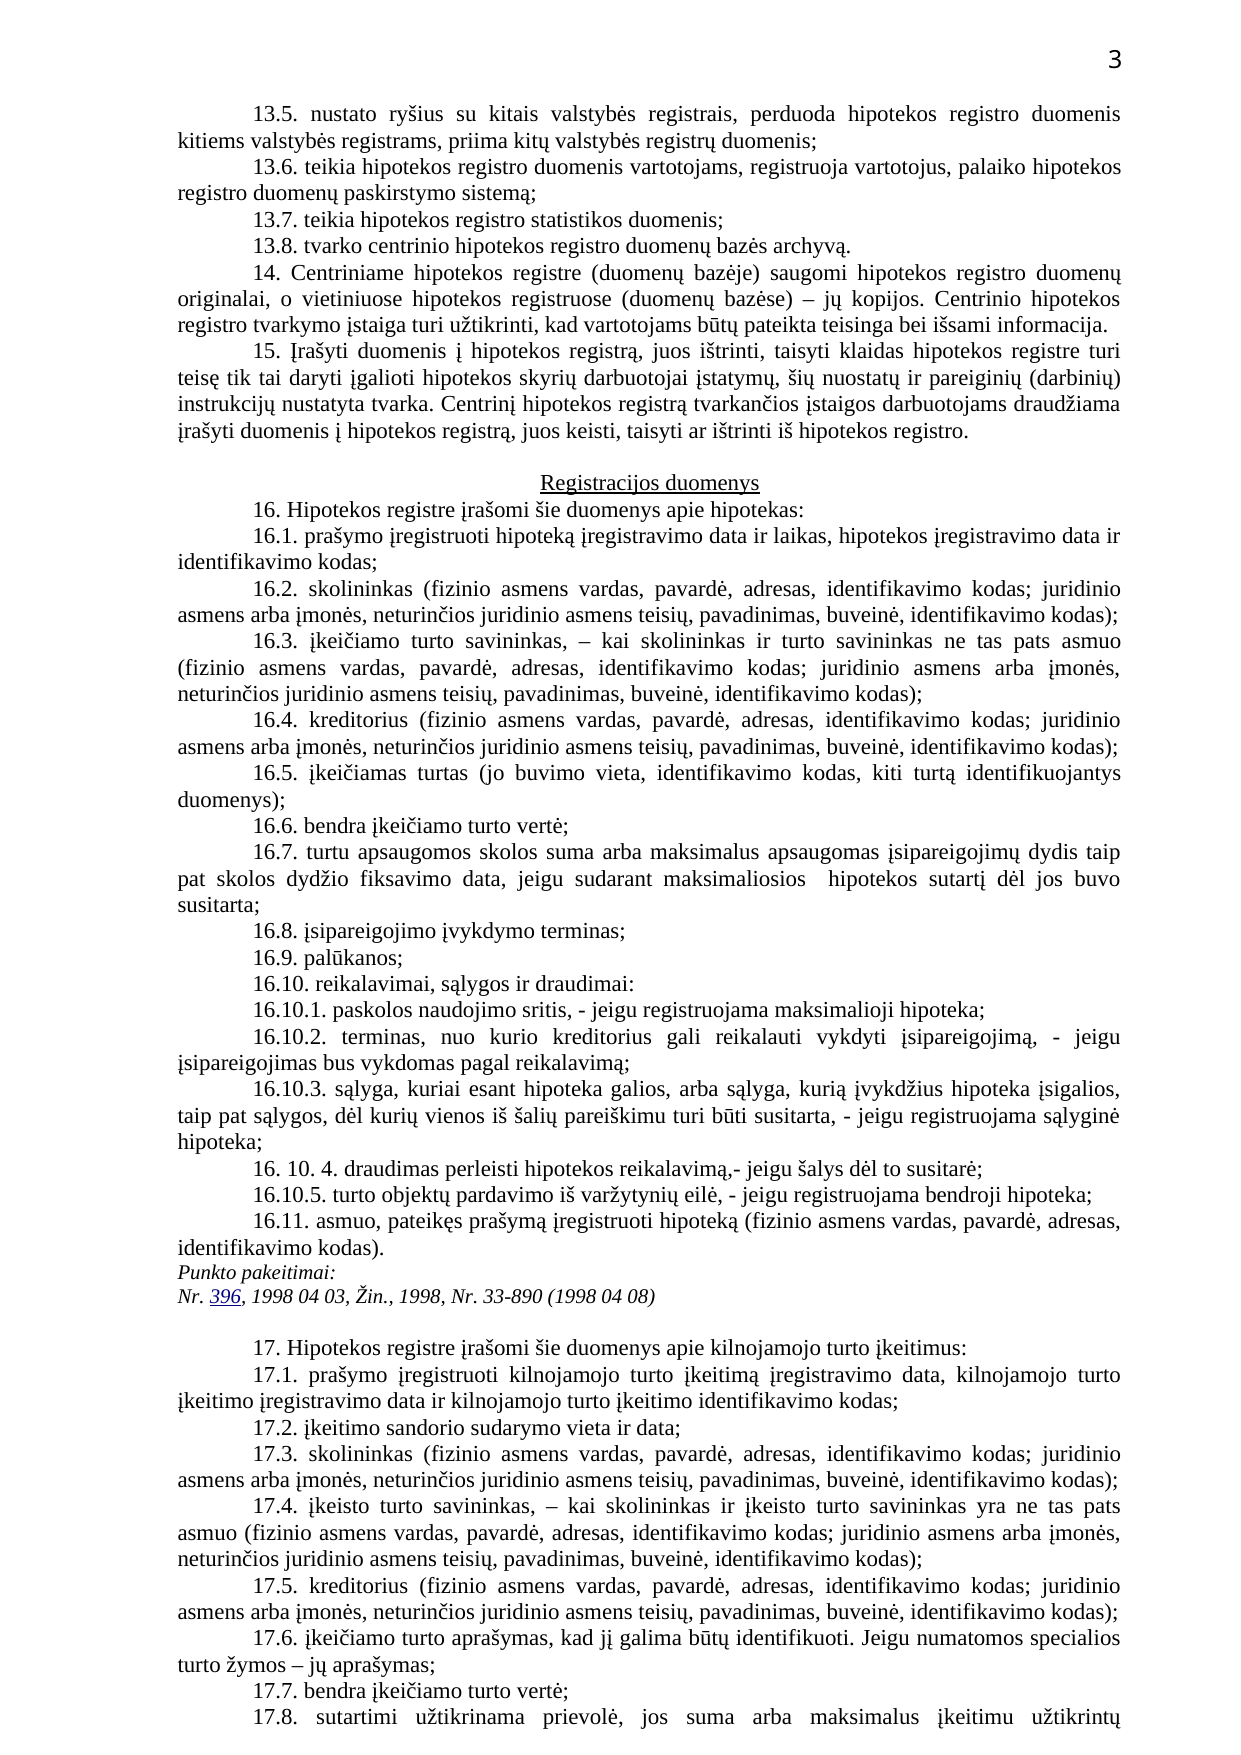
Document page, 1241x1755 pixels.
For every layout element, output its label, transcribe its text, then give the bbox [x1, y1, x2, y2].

text 17.5. kreditorius (fizinio asmens vardas, pavardė, adresas, identifikavimo kodas; juridinio asmens arba įmonės, neturinčios juridinio asmens teisių, pavadinimas, buveinė, identifikavimo kodas); [177, 1572, 1122, 1624]
text 16.10. reikalavimai, sąlygos ir draudimai: [177, 970, 1122, 996]
text 14. Centriniame hipotekos registre (duomenų bazėje) saugomi hipotekos registro duomenų originalai, o vietiniuose hipotekos registruose (duomenų bazėse) – jų kopijos. Centrinio hipotekos registro tvarkymo įstaiga turi užtikrinti, kad vartotojams būtų pateikta teisinga bei išsami informacija. [177, 258, 1122, 338]
text 13.7. teikia hipotekos registro statistikos duomenis; [177, 206, 1122, 232]
text 13.6. teikia hipotekos registro duomenis vartotojams, registruoja vartotojus, palaiko hipotekos registro duomenų paskirstymo sistemą; [177, 153, 1122, 206]
text 16. Hipotekos registre įrašomi šie duomenys apie hipotekas: [177, 496, 1122, 522]
text 17.6. įkeičiamo turto aprašymas, kad jį galima būtų identifikuoti. Jeigu numatomos specialios turto žymos – jų aprašymas; [177, 1624, 1122, 1677]
text 13.8. tvarko centrinio hipotekos registro duomenų bazės archyvą. [177, 232, 1122, 258]
text 16.9. palūkanos; [177, 944, 1122, 970]
text 16.10.3. sąlyga, kuriai esant hipoteka galios, arba sąlyga, kurią įvykdžius hipoteka įsigalios, taip pat sąlygos, dėl kurių vienos iš šalių pareiškimu turi būti susitarta, - jeigu registruojama sąlyginė hipoteka; [177, 1076, 1122, 1154]
text 16.10.5. turto objektų pardavimo iš varžytynių eilė, - jeigu registruojama bendroji hipoteka; [177, 1181, 1122, 1207]
text 17.8. sutartimi užtikrinama prievolė, jos suma arba maksimalus įkeitimu užtikrintų [177, 1703, 1122, 1730]
text 16.7. turtu apsaugomos skolos suma arba maksimalus apsaugomas įsipareigojimų dydis taip pat skolos dydžio fiksavimo data, jeigu sudarant maksimaliosios hipotekos sutartį dėl jos buvo susitarta; [177, 838, 1122, 917]
text 16.1. prašymo įregistruoti hipoteką įregistravimo data ir laikas, hipotekos įregistravimo data ir identifikavimo kodas; [177, 522, 1122, 575]
text 16.5. įkeičiamas turtas (jo buvimo vieta, identifikavimo kodas, kiti turtą identifikuojantys duomenys); [177, 759, 1122, 812]
text Punkto pakeitimai: [177, 1260, 1122, 1284]
text 16. 10. 4. draudimas perleisti hipotekos reikalavimą,- jeigu šalys dėl to susitarė; [177, 1154, 1122, 1181]
text 16.8. įsipareigojimo įvykdymo terminas; [177, 917, 1122, 944]
text 17.4. įkeisto turto savininkas, – kai skolininkas ir įkeisto turto savininkas yra ne tas pats asmuo (fizinio asmens vardas, pavardė, adresas, identifikavimo kodas; juridinio asmens arba įmonės, neturinčios juridinio asmens teisių, pavadinimas, buveinė, identifikavimo kodas); [177, 1493, 1122, 1572]
text 15. Įrašyti duomenis į hipotekos registrą, juos ištrinti, taisyti klaidas hipotekos registre turi teisę tik tai daryti įgalioti hipotekos skyrių darbuotojai įstatymų, šių nuostatų ir pareiginių (darbinių) instrukcijų nustatyta tvarka. Centrinį hipotekos registrą tvarkančios įstaigos darbuotojams draudžiama įrašyti duomenis į hipotekos registrą, juos keisti, taisyti ar ištrinti iš hipotekos registro. [177, 338, 1122, 443]
text 16.11. asmuo, pateikęs prašymą įregistruoti hipoteką (fizinio asmens vardas, pavardė, adresas, identifikavimo kodas). [177, 1207, 1122, 1260]
text 17. Hipotekos registre įrašomi šie duomenys apie kilnojamojo turto įkeitimus: [177, 1334, 1122, 1361]
text 16.2. skolininkas (fizinio asmens vardas, pavardė, adresas, identifikavimo kodas; juridinio asmens arba įmonės, neturinčios juridinio asmens teisių, pavadinimas, buveinė, identifikavimo kodas); [177, 575, 1122, 627]
text 13.5. nustato ryšius su kitais valstybės registrais, perduoda hipotekos registro duomenis kitiems valstybės registrams, priima kitų valstybės registrų duomenis; [177, 100, 1122, 153]
text 16.6. bendra įkeičiamo turto vertė; [177, 812, 1122, 838]
text 17.7. bendra įkeičiamo turto vertė; [177, 1677, 1122, 1703]
text 16.10.2. terminas, nuo kurio kreditorius gali reikalauti vykdyti įsipareigojimą, - jeigu įsipareigojimas bus vykdomas pagal reikalavimą; [177, 1023, 1122, 1076]
text 16.10.1. paskolos naudojimo sritis, - jeigu registruojama maksimalioji hipoteka; [177, 996, 1122, 1023]
text 16.4. kreditorius (fizinio asmens vardas, pavardė, adresas, identifikavimo kodas; juridinio asmens arba įmonės, neturinčios juridinio asmens teisių, pavadinimas, buveinė, identifikavimo kodas); [177, 707, 1122, 759]
text 17.3. skolininkas (fizinio asmens vardas, pavardė, adresas, identifikavimo kodas; juridinio asmens arba įmonės, neturinčios juridinio asmens teisių, pavadinimas, buveinė, identifikavimo kodas); [177, 1440, 1122, 1493]
text 17.2. įkeitimo sandorio sudarymo vieta ir data; [177, 1413, 1122, 1440]
subtitle Registracijos duomenys [177, 469, 1122, 496]
text Nr. 396, 1998 04 03, Žin., 1998, Nr. 33-890 (1998 04 08) [177, 1284, 1122, 1308]
text 17.1. prašymo įregistruoti kilnojamojo turto įkeitimą įregistravimo data, kilnojamojo turto įkeitimo įregistravimo data ir kilnojamojo turto įkeitimo identifikavimo kodas; [177, 1361, 1122, 1413]
text 16.3. įkeičiamo turto savininkas, – kai skolininkas ir turto savininkas ne tas pats asmuo (fizinio asmens vardas, pavardė, adresas, identifikavimo kodas; juridinio asmens arba įmonės, neturinčios juridinio asmens teisių, pavadinimas, buveinė, identifikavimo kodas); [177, 627, 1122, 707]
